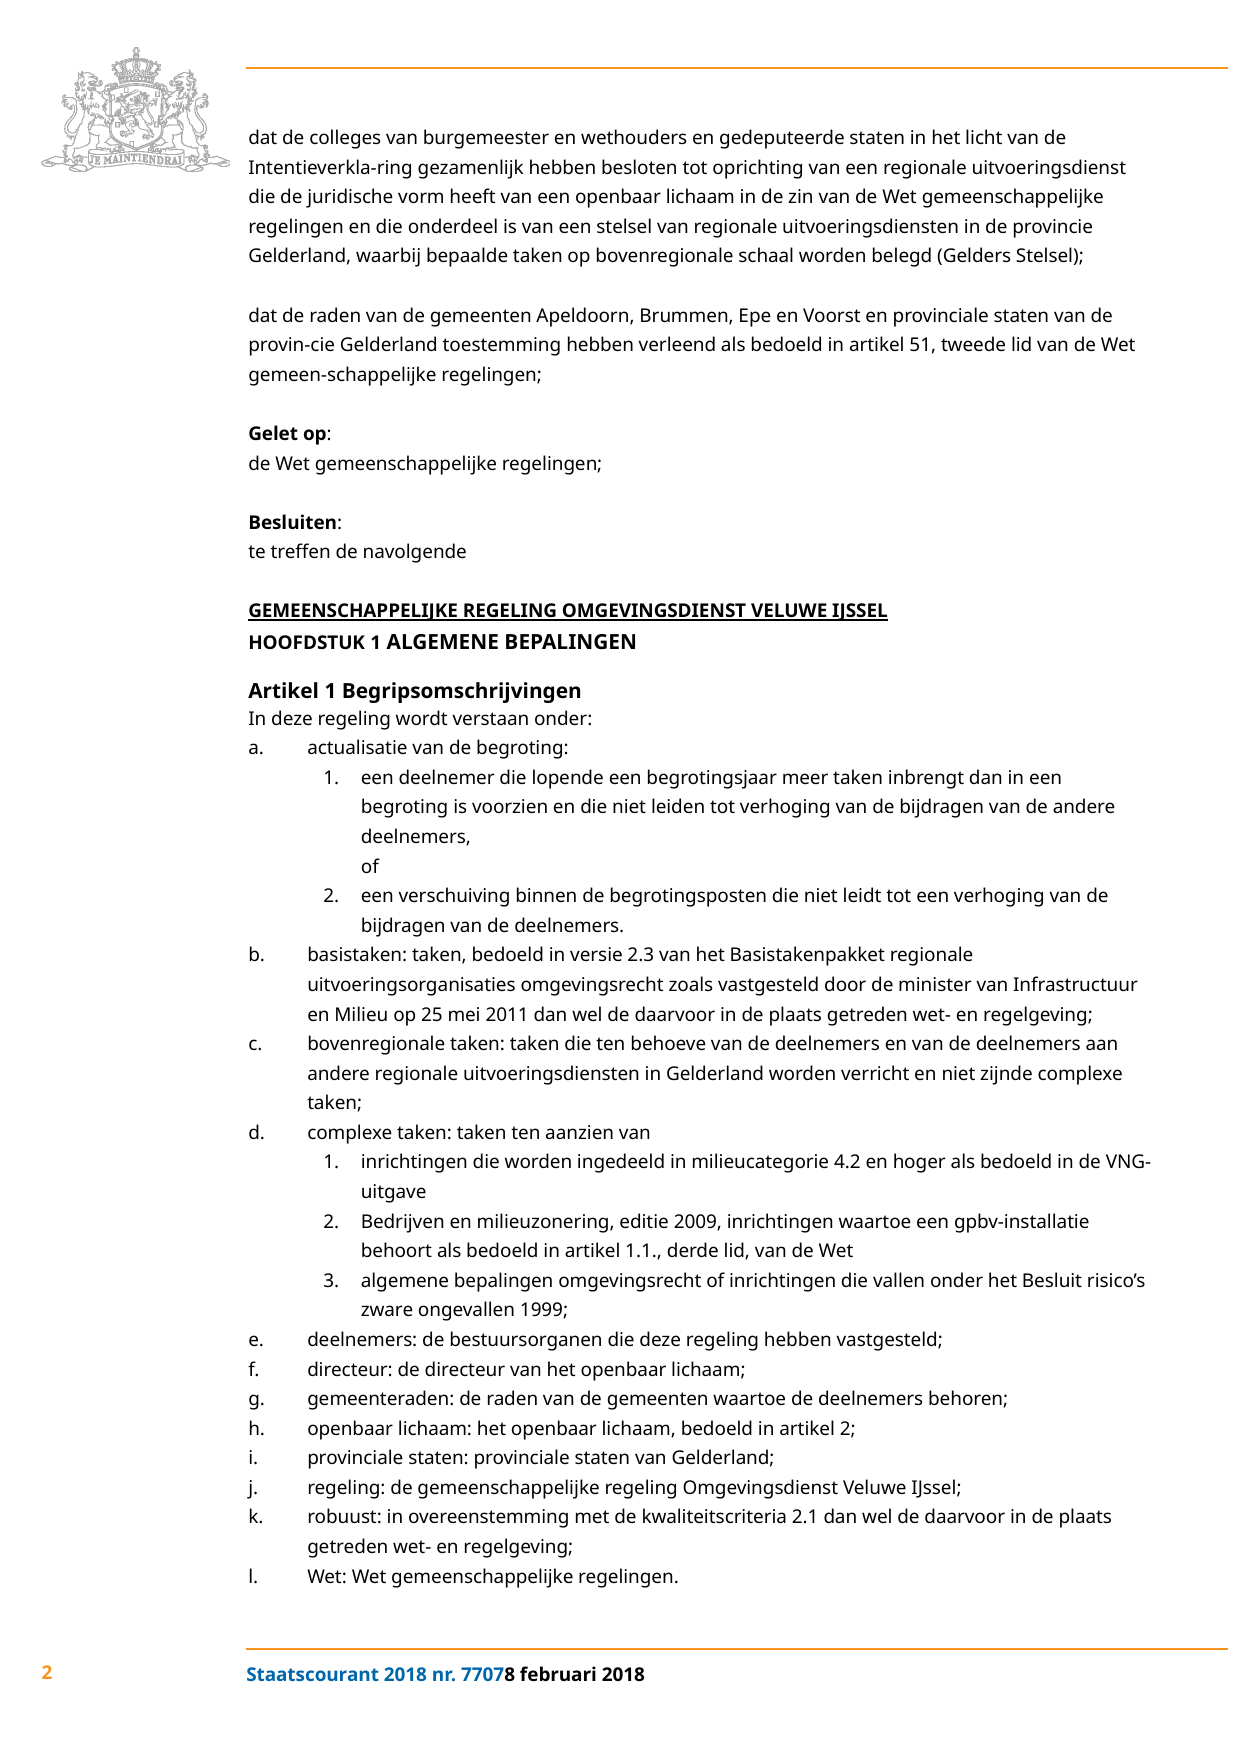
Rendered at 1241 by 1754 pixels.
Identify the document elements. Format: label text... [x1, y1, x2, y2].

list Bedrijven en milieuzonering, editie 2009, inrichtingen waartoe een gpbv-installatie behoort als bedoeld in artikel 1.1., derde lid, van de Wet [323, 1208, 1152, 1263]
list bovenregionale taken: taken die ten behoeve van de deelnemers en van de deelnemers aan andere regionale uitvoeringsdiensten in Gelderland worden verricht en niet zijnde complexe taken; [248, 1030, 1152, 1115]
list een verschuiving binnen de begrotingsposten die niet leidt tot een verhoging van de bijdragen van de deelnemers. [323, 882, 1152, 938]
list complexe taken: taken ten aanzien van [248, 1119, 1152, 1145]
list gemeenteraden: de raden van de gemeenten waartoe de deelnemers behoren; [248, 1385, 1152, 1411]
list regeling: de gemeenschappelijke regeling Omgevingsdienst Veluwe IJssel; [248, 1474, 1152, 1500]
text dat de raden van de gemeenten Apeldoorn, Brummen, Epe en Voorst en provinciale staten van de provin-cie Gelderland toestemming hebben verleend als bedoeld in artikel 51, tweede lid van de Wet gemeen-schappelijke regelingen; [248, 302, 1152, 387]
list provinciale staten: provinciale staten van Gelderland; [248, 1444, 1152, 1470]
list inrichtingen die worden ingedeeld in milieucategorie 4.2 en hoger als bedoeld in de VNG-uitgave [323, 1149, 1152, 1204]
list Wet: Wet gemeenschappelijke regelingen. [248, 1563, 1152, 1589]
list algemene bepalingen omgevingsrecht of inrichtingen die vallen onder het Besluit risico’s zware ongevallen 1999; [323, 1267, 1152, 1322]
list deelnemers: de bestuursorganen die deze regeling hebben vastgesteld; [248, 1326, 1152, 1352]
list robuust: in overeenstemming met de kwaliteitscriteria 2.1 dan wel de daarvoor in de plaats getreden wet- en regelgeving; [248, 1504, 1152, 1559]
list of [323, 853, 1152, 879]
text dat de colleges van burgemeester en wethouders en gedeputeerde staten in het licht van de Intentieverkla-ring gezamenlijk hebben besloten tot oprichting van een regionale uitvoeringsdienst die de juridische vorm heeft van een openbaar lichaam in de zin van de Wet gemeenschappelijke regelingen en die onderdeel is van een stelsel van regionale uitvoeringsdiensten in de provincie Gelderland, waarbij bepaalde taken op bovenregionale schaal worden belegd (Gelders Stelsel); [248, 124, 1152, 268]
list een deelnemer die lopende een begrotingsjaar meer taken inbrengt dan in een begroting is voorzien en die niet leiden tot verhoging van de bijdragen van de andere deelnemers, [323, 764, 1152, 849]
list basistaken: taken, bedoeld in versie 2.3 van het Basistakenpakket regionale uitvoeringsorganisaties omgevingsrecht zoals vastgesteld door de minister van Infrastructuur en Milieu op 25 mei 2011 dan wel de daarvoor in de plaats getreden wet- en regelgeving; [248, 942, 1152, 1027]
text Gelet op: [248, 420, 1152, 446]
list directeur: de directeur van het openbaar lichaam; [248, 1356, 1152, 1382]
text Artikel 1 Begripsomschrijvingen [248, 677, 1152, 705]
text GEMEENSCHAPPELIJKE REGELING OMGEVINGSDIENST VELUWE IJSSEL [248, 598, 1152, 623]
text In deze regeling wordt verstaan onder: [248, 705, 1152, 731]
picture [41, 47, 231, 172]
text te treffen de navolgende [248, 538, 1152, 564]
text HOOFDSTUK 1 ALGEMENE BEPALINGEN [248, 627, 1152, 656]
text Besluiten: [248, 509, 1152, 535]
text de Wet gemeenschappelijke regelingen; [248, 450, 1152, 476]
list openbaar lichaam: het openbaar lichaam, bedoeld in artikel 2; [248, 1415, 1152, 1441]
list actualisatie van de begroting: [248, 734, 1152, 760]
